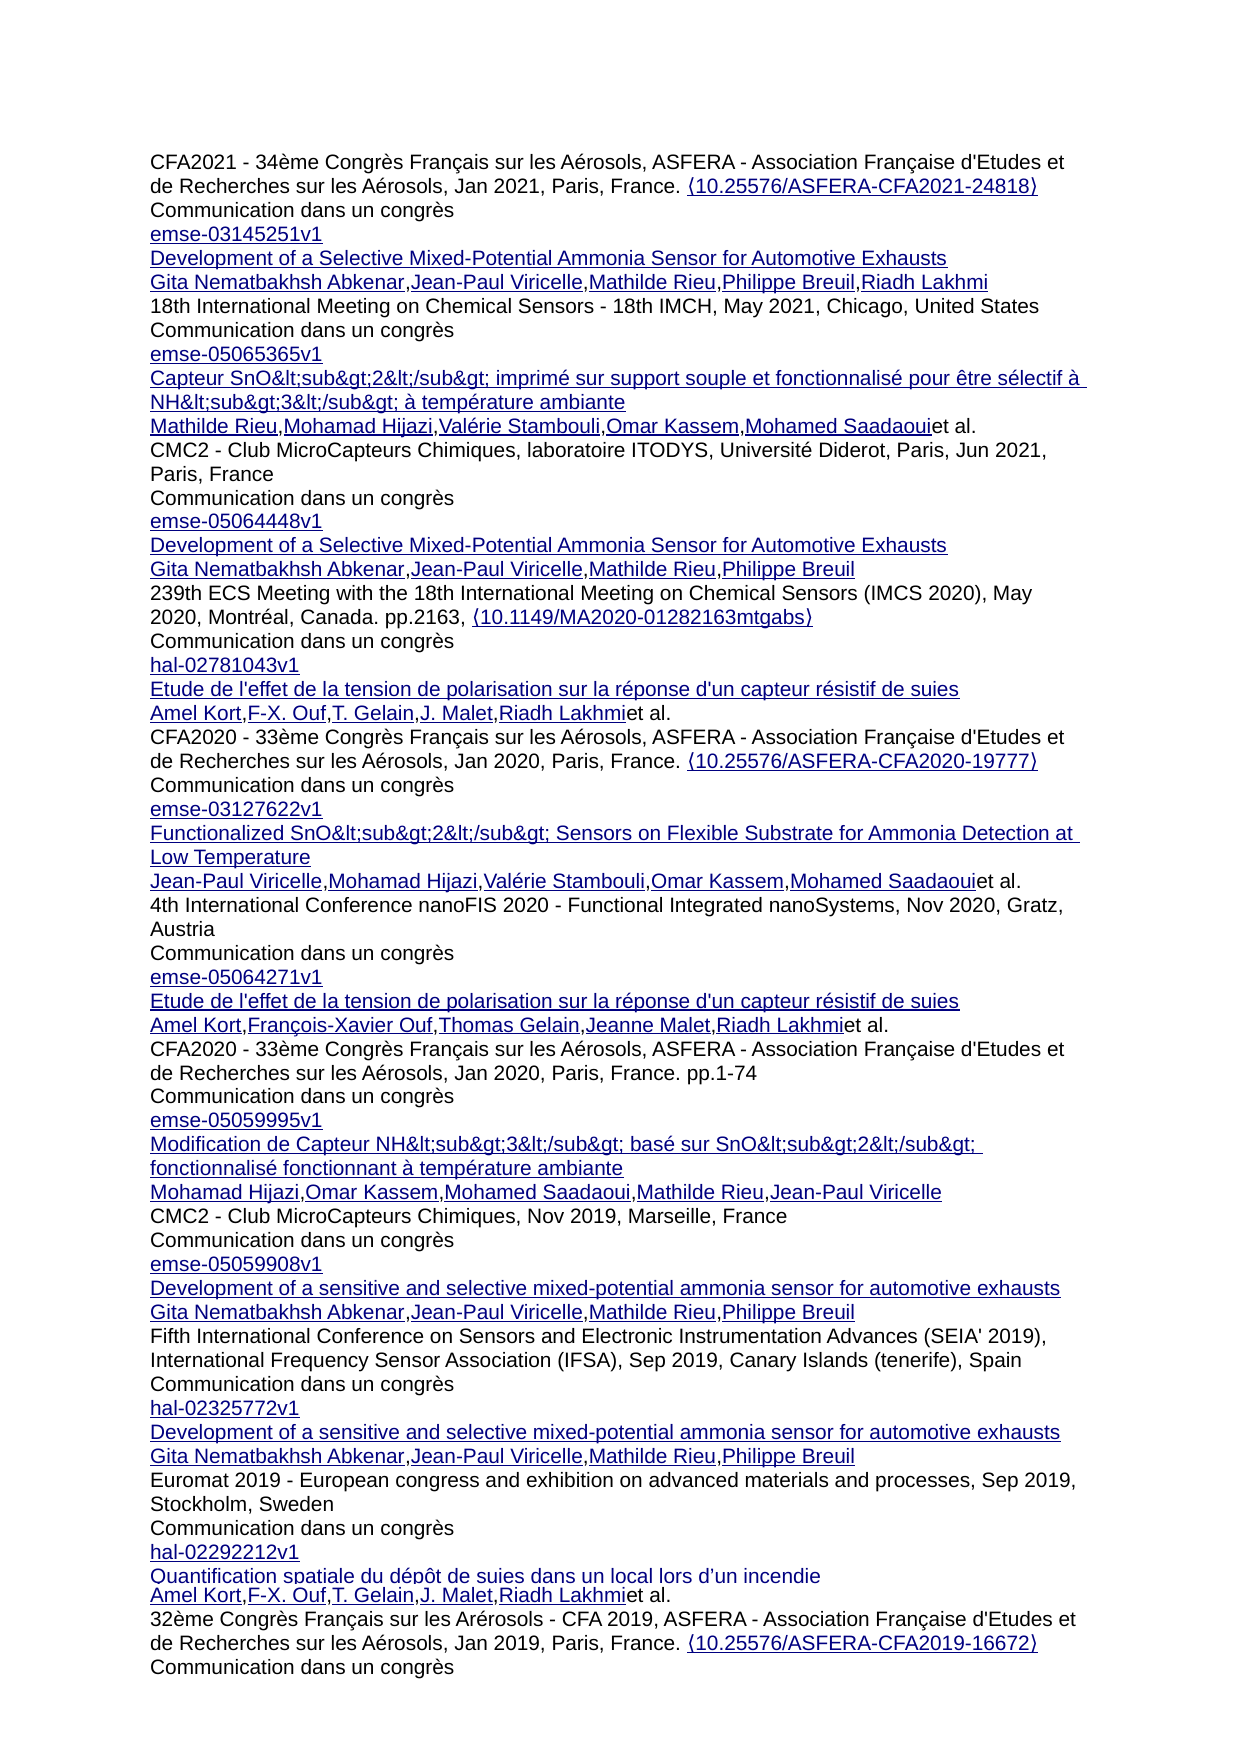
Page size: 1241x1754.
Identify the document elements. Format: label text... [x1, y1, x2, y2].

table_cell Quantification spatiale du dépôt de suies dans un local lors d’un incendie Amel Kort,F-X. Ouf,T. Gelain,J. Malet,Riadh Lakhmiet al. 32ème Congrès Français sur les Arérosols - CFA 2019, ASFERA - Association Française d'Etudes et de Recherches sur les Aérosols, Jan 2019, Paris, France. ⟨10.25576/ASFERA-CFA2019-16672⟩ Communication dans un congrès [150, 1564, 1090, 1679]
table_cell Development of a Selective Mixed-Potential Ammonia Sensor for Automotive Exhausts Gita Nematbakhsh Abkenar,Jean-Paul Viricelle,Mathilde Rieu,Philippe Breuil,Riadh Lakhmi 18th International Meeting on Chemical Sensors - 18th IMCH, May 2021, Chicago, United States Communication dans un congrès emse-05065365v1 [150, 246, 1090, 366]
table_cell Development of a sensitive and selective mixed-potential ammonia sensor for automotive exhausts Gita Nematbakhsh Abkenar,Jean-Paul Viricelle,Mathilde Rieu,Philippe Breuil Fifth International Conference on Sensors and Electronic Instrumentation Advances (SEIA' 2019), International Frequency Sensor Association (IFSA), Sep 2019, Canary Islands (tenerife), Spain Communication dans un congrès hal-02325772v1 [150, 1276, 1090, 1420]
table_cell Development of a sensitive and selective mixed-potential ammonia sensor for automotive exhausts Gita Nematbakhsh Abkenar,Jean-Paul Viricelle,Mathilde Rieu,Philippe Breuil Euromat 2019 - European congress and exhibition on advanced materials and processes, Sep 2019, Stockholm, Sweden Communication dans un congrès hal-02292212v1 [150, 1420, 1090, 1563]
table_cell Functionalized SnO&lt;sub&gt;2&lt;/sub&gt; Sensors on Flexible Substrate for Ammonia Detection at Low Temperature Jean-Paul Viricelle,Mohamad Hijazi,Valérie Stambouli,Omar Kassem,Mohamed Saadaouiet al. 4th International Conference nanoFIS 2020 - Functional Integrated nanoSystems, Nov 2020, Gratz, Austria Communication dans un congrès emse-05064271v1 [150, 821, 1090, 988]
table_cell Etude de l'effet de la tension de polarisation sur la réponse d'un capteur résistif de suies Amel Kort,François-Xavier Ouf,Thomas Gelain,Jeanne Malet,Riadh Lakhmiet al. CFA2020 - 33ème Congrès Français sur les Aérosols, ASFERA - Association Française d'Etudes et de Recherches sur les Aérosols, Jan 2020, Paris, France. pp.1-74 Communication dans un congrès emse-05059995v1 [150, 989, 1090, 1132]
table_cell Capteur SnO&lt;sub&gt;2&lt;/sub&gt; imprimé sur support souple et fonctionnalisé pour être sélectif à NH&lt;sub&gt;3&lt;/sub&gt; à température ambiante Mathilde Rieu,Mohamad Hijazi,Valérie Stambouli,Omar Kassem,Mohamed Saadaouiet al. CMC2 - Club MicroCapteurs Chimiques, laboratoire ITODYS, Université Diderot, Paris, Jun 2021, Paris, France Communication dans un congrès emse-05064448v1 [150, 366, 1090, 533]
table_cell Modification de Capteur NH&lt;sub&gt;3&lt;/sub&gt; basé sur SnO&lt;sub&gt;2&lt;/sub&gt; fonctionnalisé fonctionnant à température ambiante Mohamad Hijazi,Omar Kassem,Mohamed Saadaoui,Mathilde Rieu,Jean-Paul Viricelle CMC2 - Club MicroCapteurs Chimiques, Nov 2019, Marseille, France Communication dans un congrès emse-05059908v1 [150, 1132, 1090, 1276]
table_cell CFA2021 - 34ème Congrès Français sur les Aérosols, ASFERA - Association Française d'Etudes et de Recherches sur les Aérosols, Jan 2021, Paris, France. ⟨10.25576/ASFERA-CFA2021-24818⟩ Communication dans un congrès emse-03145251v1 [150, 150, 1090, 246]
table_cell Etude de l'effet de la tension de polarisation sur la réponse d'un capteur résistif de suies Amel Kort,F-X. Ouf,T. Gelain,J. Malet,Riadh Lakhmiet al. CFA2020 - 33ème Congrès Français sur les Aérosols, ASFERA - Association Française d'Etudes et de Recherches sur les Aérosols, Jan 2020, Paris, France. ⟨10.25576/ASFERA-CFA2020-19777⟩ Communication dans un congrès emse-03127622v1 [150, 677, 1090, 821]
table_cell Development of a Selective Mixed-Potential Ammonia Sensor for Automotive Exhausts Gita Nematbakhsh Abkenar,Jean-Paul Viricelle,Mathilde Rieu,Philippe Breuil 239th ECS Meeting with the 18th International Meeting on Chemical Sensors (IMCS 2020), May 2020, Montréal, Canada. pp.2163, ⟨10.1149/MA2020-01282163mtgabs⟩ Communication dans un congrès hal-02781043v1 [150, 533, 1090, 677]
